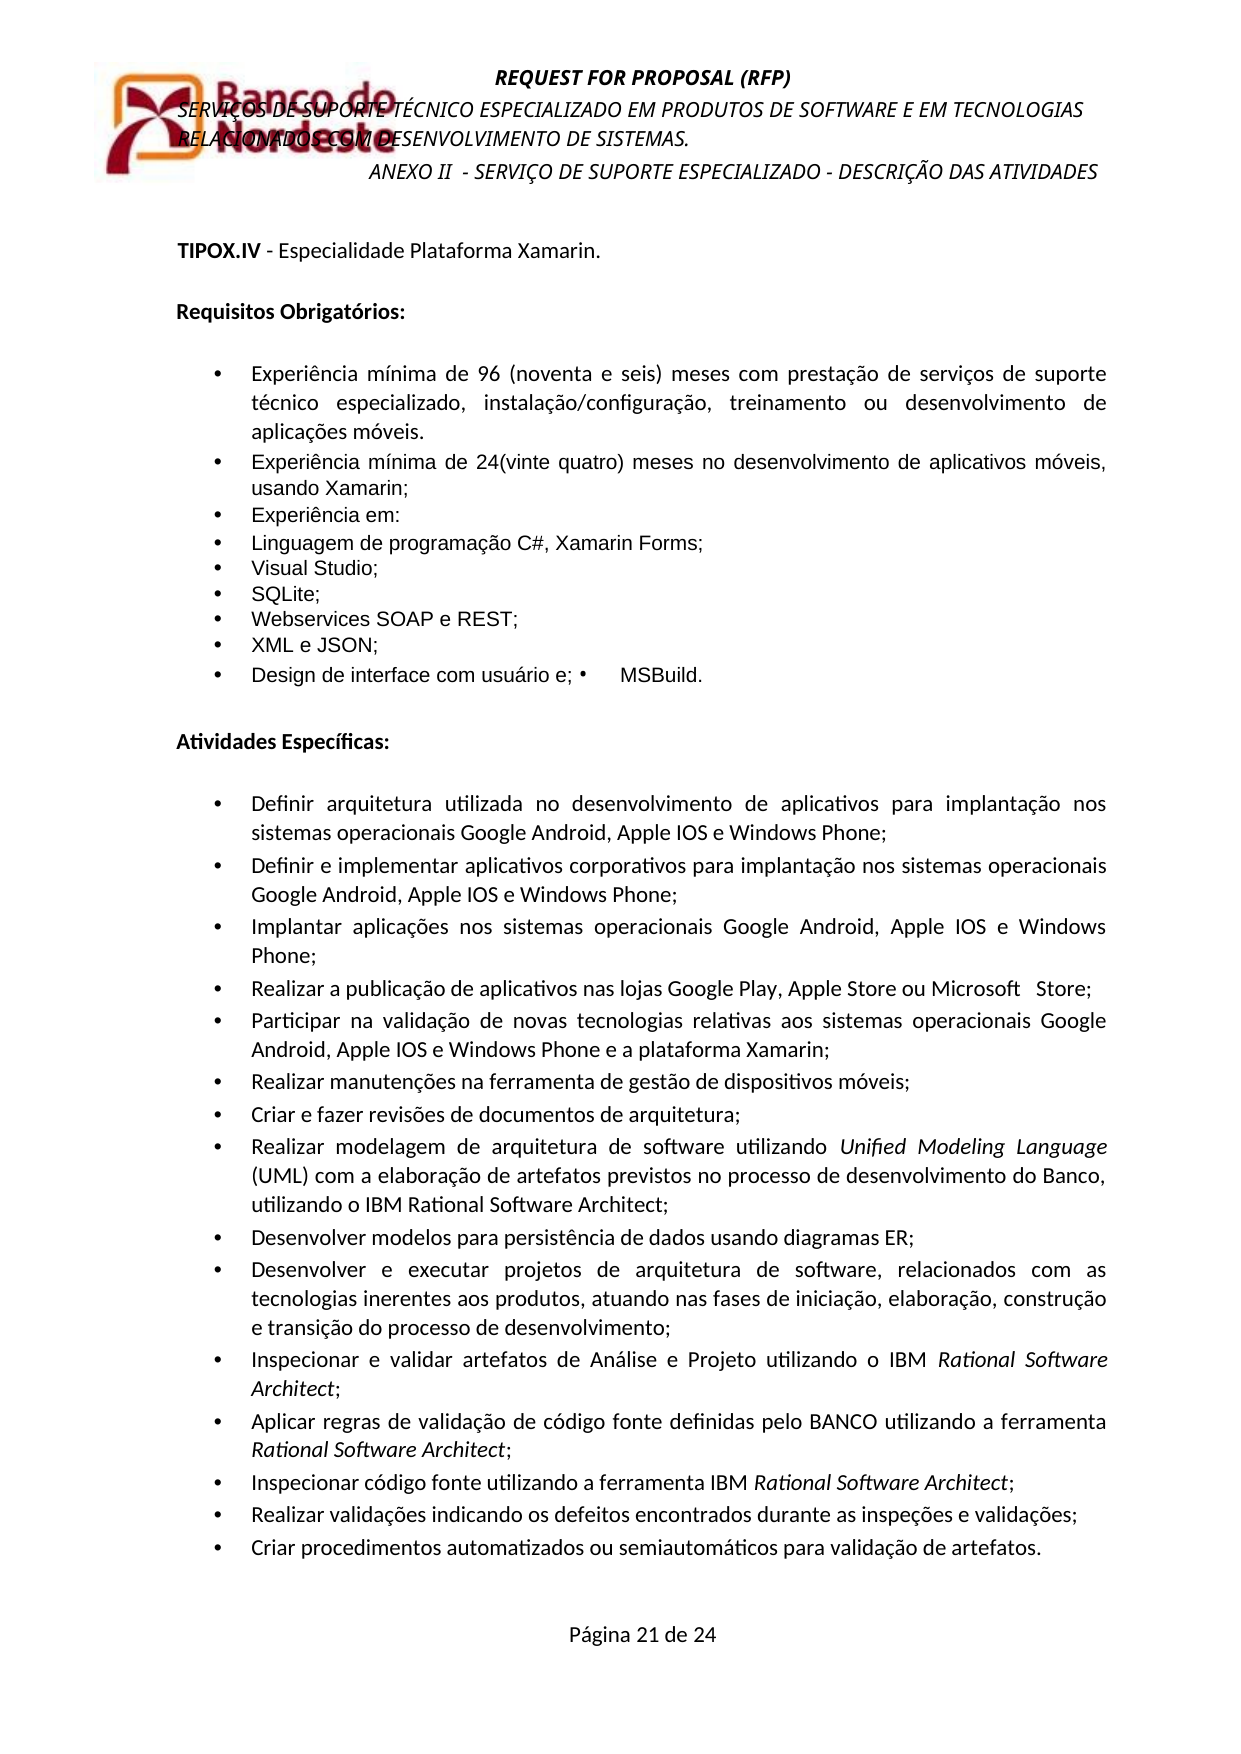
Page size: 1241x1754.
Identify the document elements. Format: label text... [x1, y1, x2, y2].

picture [399, 166, 407, 178]
list Aplicar regras de validação de código fonte definidas pelo BANCO utilizando a ferramenta Rational Software Architect; [213, 1407, 1108, 1464]
list Criar e fazer revisões de documentos de arquitetura; [213, 1100, 1108, 1128]
list Experiência em: [213, 502, 1108, 528]
list Realizar manutenções na ferramenta de gestão de dispositivos móveis; [213, 1067, 1108, 1096]
list Design de interface com usuário e; • MSBuild. [213, 658, 1108, 689]
list Realizar a publicação de aplicativos nas lojas Google Play, Apple Store ou Microsoft Store; [213, 974, 1108, 1002]
list Participar na validação de novas tecnologias relativas aos sistemas operacionais Google Android, Apple IOS e Windows Phone e a plataforma Xamarin; [213, 1006, 1108, 1063]
list Desenvolver e executar projetos de arquitetura de software, relacionados com as tecnologias inerentes aos produtos, atuando nas fases de iniciação, elaboração, construção e transição do processo de desenvolvimento; [213, 1255, 1108, 1341]
list Definir e implementar aplicativos corporativos para implantação nos sistemas operacionais Google Android, Apple IOS e Windows Phone; [213, 851, 1108, 908]
picture [94, 62, 407, 186]
list Experiência mínima de 24(vinte quatro) meses no desenvolvimento de aplicativos móveis, usando Xamarin; [213, 449, 1108, 501]
list Linguagem de programação C#, Xamarin Forms; [213, 529, 1108, 555]
list Inspecionar código fonte utilizando a ferramenta IBM Rational Software Architect; [213, 1468, 1108, 1496]
list XML e JSON; [213, 632, 1108, 657]
list Realizar validações indicando os defeitos encontrados durante as inspeções e validações; [213, 1501, 1108, 1529]
list Definir arquitetura utilizada no desenvolvimento de aplicativos para implantação nos sistemas operacionais Google Android, Apple IOS e Windows Phone; [213, 789, 1108, 846]
list Experiência mínima de 96 (noventa e seis) meses com prestação de serviços de suporte técnico especializado, instalação/configuração, treinamento ou desenvolvimento de aplicações móveis. [213, 359, 1108, 445]
text Atividades Específicas: [176, 727, 1109, 755]
text TIPOX.IV - Especialidade Plataforma Xamarin. [177, 236, 1108, 264]
list Desenvolver modelos para persistência de dados usando diagramas ER; [213, 1223, 1108, 1251]
list Realizar modelagem de arquitetura de software utilizando Unified Modeling Language (UML) com a elaboração de artefatos previstos no processo de desenvolvimento do Banco, utilizando o IBM Rational Software Architect; [213, 1132, 1108, 1218]
list Webservices SOAP e REST; [213, 607, 1108, 632]
list Criar procedimentos automatizados ou semiautomáticos para validação de artefatos. [213, 1533, 1108, 1561]
text Requisitos Obrigatórios: [176, 297, 1109, 325]
list Visual Studio; [213, 556, 1108, 581]
list SQLite; [213, 581, 1108, 606]
list Implantar aplicações nos sistemas operacionais Google Android, Apple IOS e Windows Phone; [213, 912, 1108, 969]
list Inspecionar e validar artefatos de Análise e Projeto utilizando o IBM Rational Software Architect; [213, 1345, 1108, 1402]
